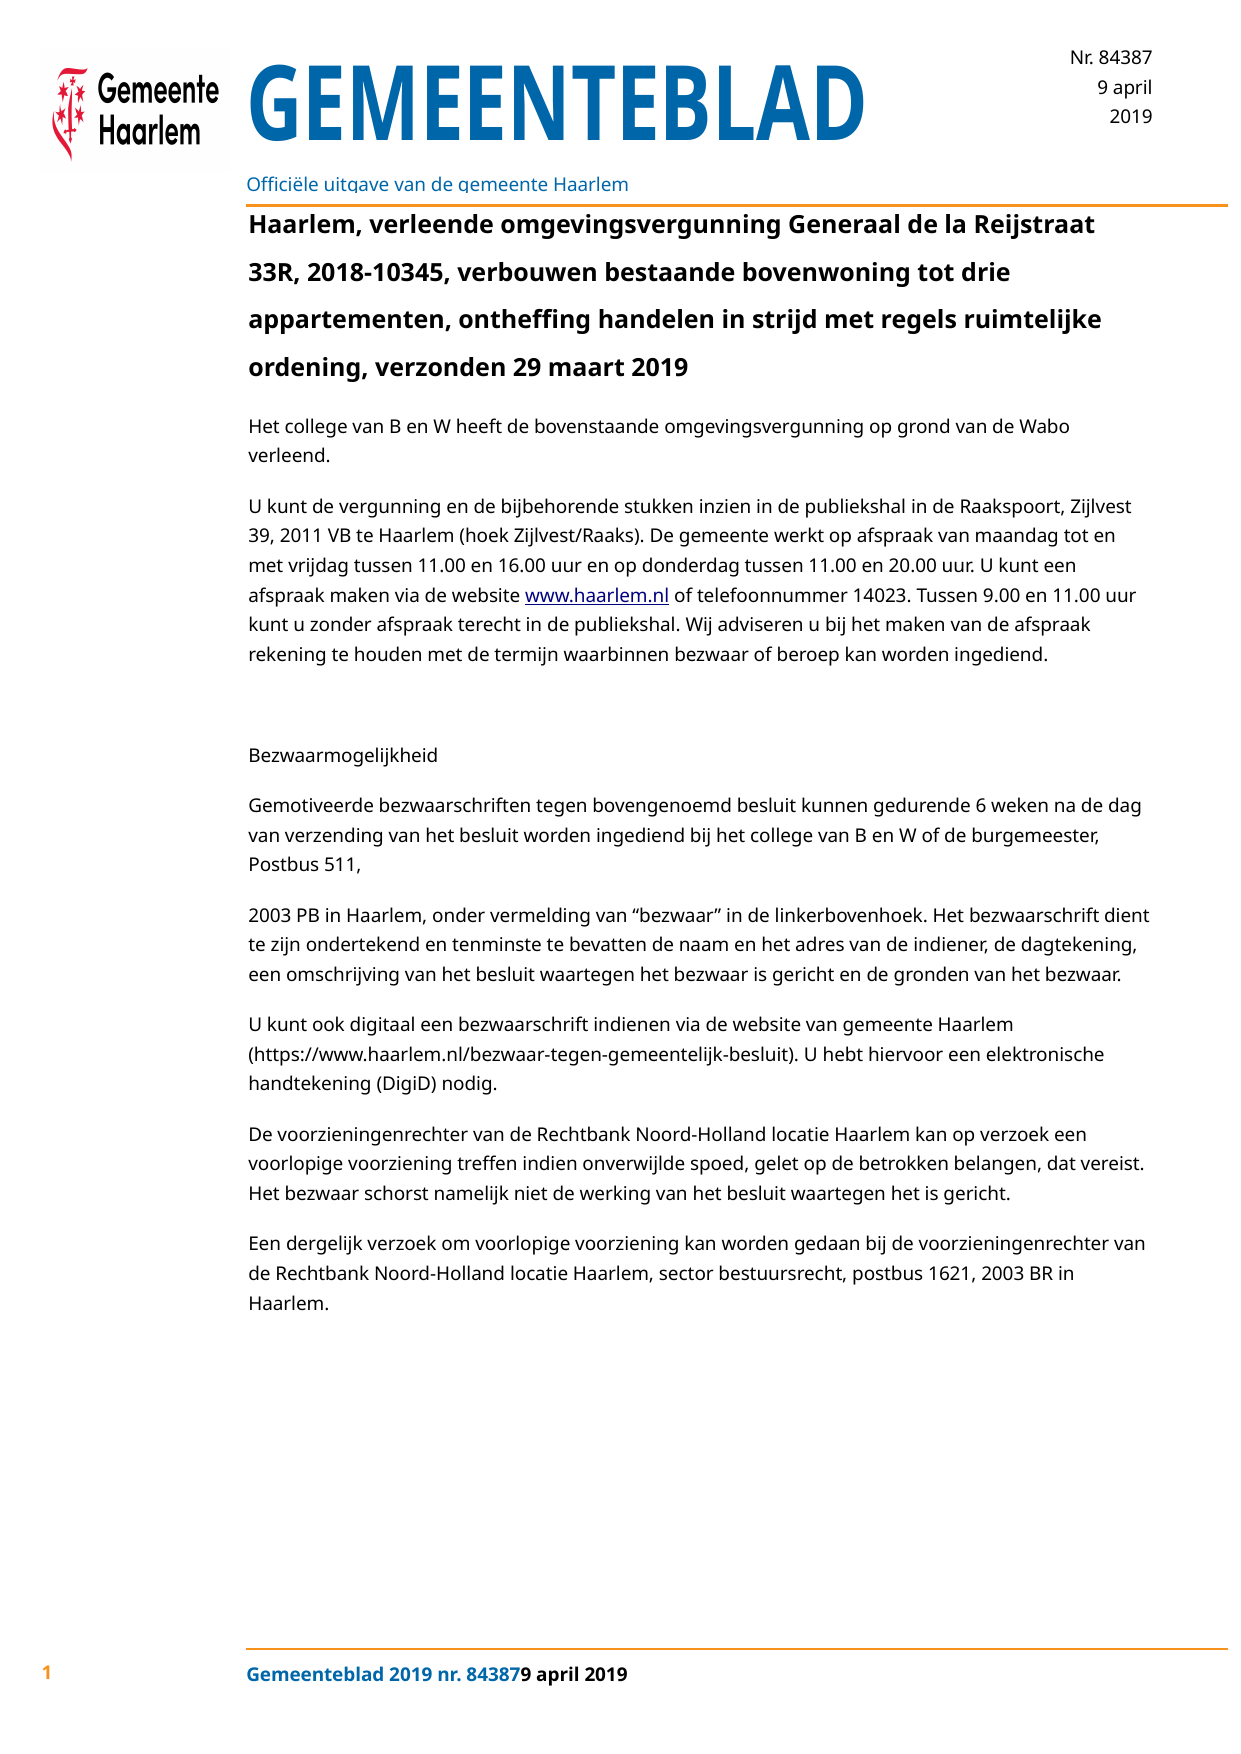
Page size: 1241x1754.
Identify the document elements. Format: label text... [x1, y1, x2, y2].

text U kunt ook digitaal een bezwaarschrift indienen via de website van gemeente Haarlem (https://www.haarlem.nl/bezwaar-tegen-gemeentelijk-besluit). U hebt hiervoor een elektronische handtekening (DigiD) nodig. [248, 1011, 1152, 1096]
picture [41, 47, 231, 172]
text Gemotiveerde bezwaarschriften tegen bovengenoemd besluit kunnen gedurende 6 weken na de dag van verzending van het besluit worden ingediend bij het college van B en W of de burgemeester, Postbus 511, [248, 792, 1152, 877]
text Haarlem, verleende omgevingsvergunning Generaal de la Reijstraat 33R, 2018-10345, verbouwen bestaande bovenwoning tot drie appartementen, ontheffing handelen in strijd met regels ruimtelijke ordening, verzonden 29 maart 2019 [248, 207, 1152, 384]
text Het college van B en W heeft de bovenstaande omgevingsvergunning op grond van de Wabo verleend. [248, 413, 1152, 468]
text U kunt de vergunning en de bijbehorende stukken inzien in de publiekshal in de Raakspoort, Zijlvest 39, 2011 VB te Haarlem (hoek Zijlvest/Raaks). De gemeente werkt op afspraak van maandag tot en met vrijdag tussen 11.00 en 16.00 uur en op donderdag tussen 11.00 en 20.00 uur. U kunt een afspraak maken via de website www.haarlem.nl of telefoonnummer 14023. Tussen 9.00 en 11.00 uur kunt u zonder afspraak terecht in de publiekshal. Wij adviseren u bij het maken van de afspraak rekening te houden met de termijn waarbinnen bezwaar of beroep kan worden ingediend. [248, 493, 1152, 667]
text Bezwaarmogelijkheid [248, 742, 1152, 768]
text 2003 PB in Haarlem, onder vermelding van “bezwaar” in de linkerbovenhoek. Het bezwaarschrift dient te zijn ondertekend en tenminste te bevatten de naam en het adres van de indiener, de dagtekening, een omschrijving van het besluit waartegen het bezwaar is gericht en de gronden van het bezwaar. [248, 902, 1152, 987]
text Een dergelijk verzoek om voorlopige voorziening kan worden gedaan bij de voorzieningenrechter van de Rechtbank Noord-Holland locatie Haarlem, sector bestuursrecht, postbus 1621, 2003 BR in Haarlem. [248, 1231, 1152, 1316]
text De voorzieningenrechter van de Rechtbank Noord-Holland locatie Haarlem kan op verzoek een voorlopige voorziening treffen indien onverwijlde spoed, gelet op de betrokken belangen, dat vereist. Het bezwaar schorst namelijk niet de werking van het besluit waartegen het is gericht. [248, 1121, 1152, 1206]
